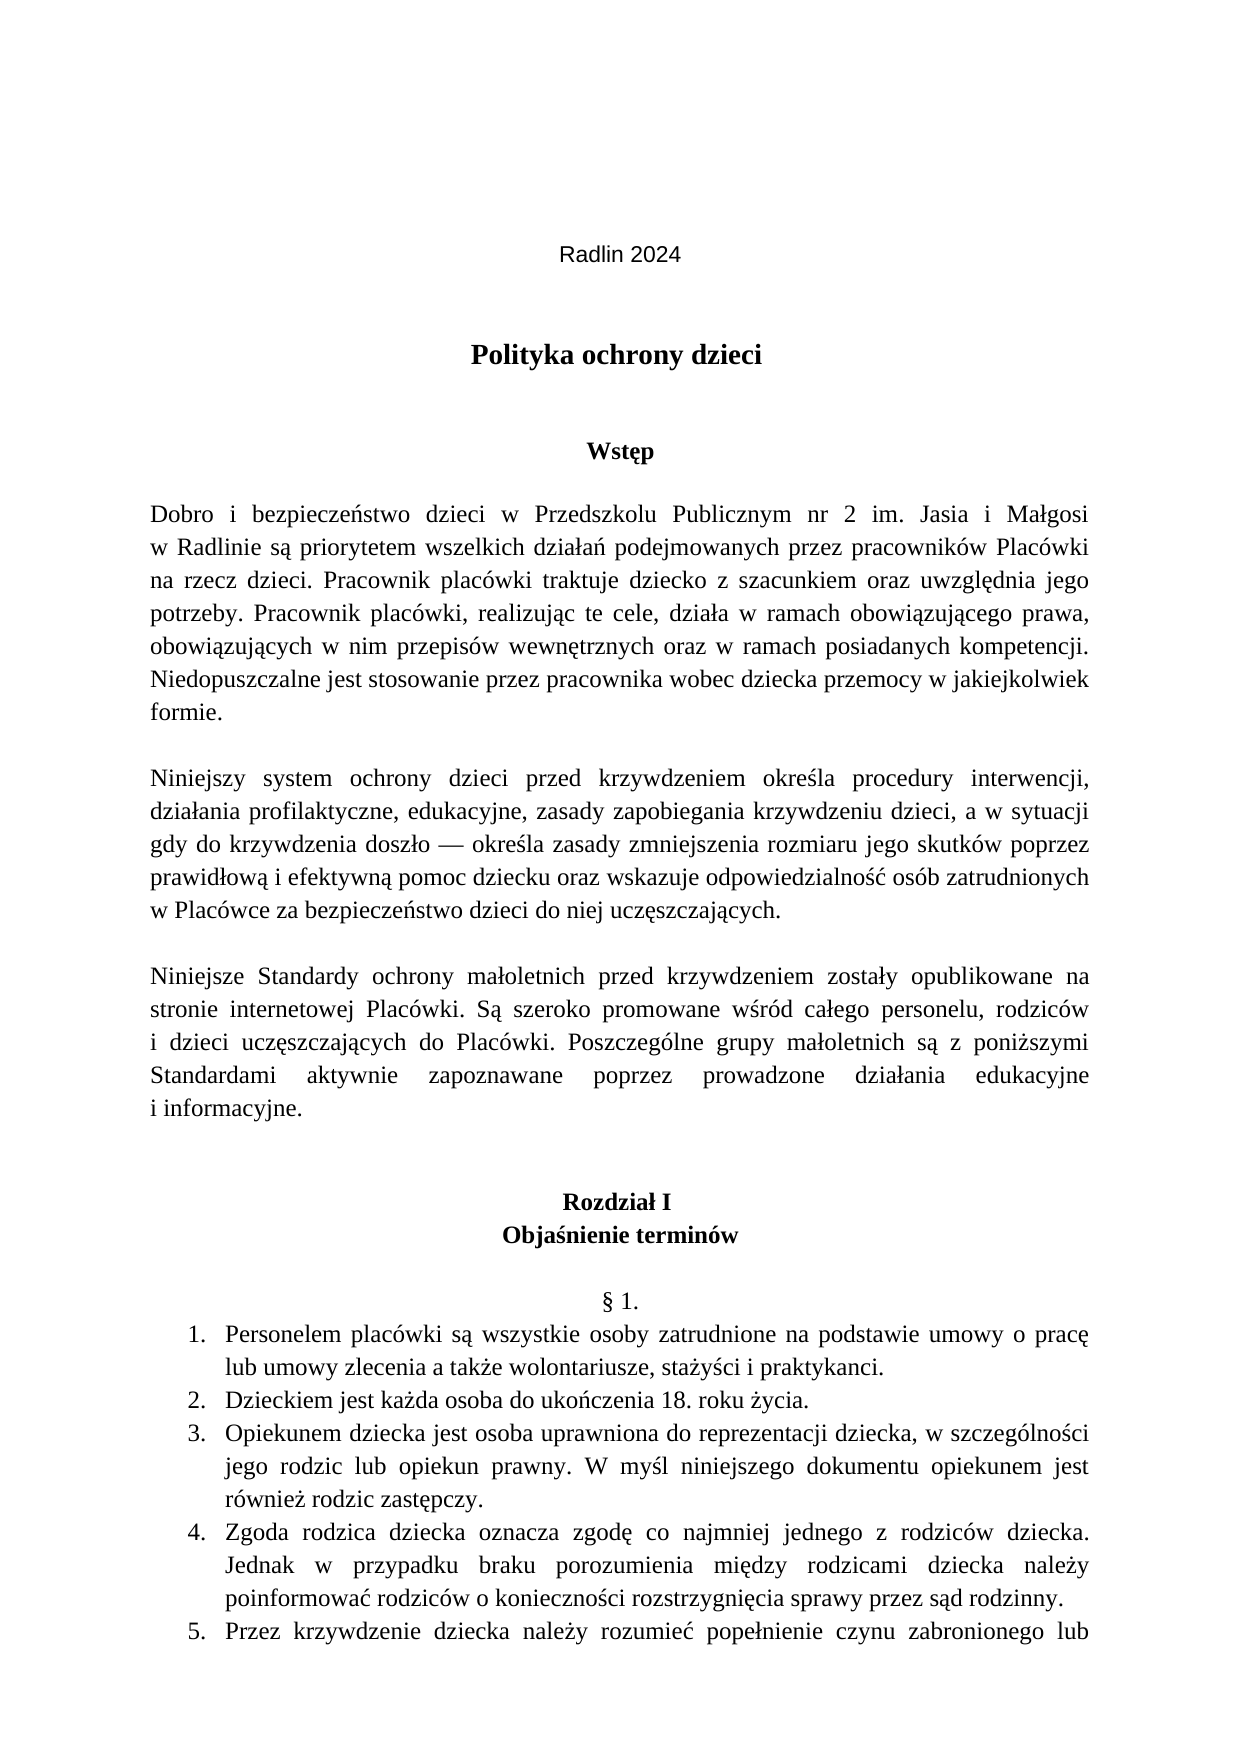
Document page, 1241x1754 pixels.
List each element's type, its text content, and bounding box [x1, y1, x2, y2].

text Wstęp [150, 436, 1090, 464]
list Przez krzywdzenie dziecka należy rozumieć popełnienie czynu zabronionego lub [187, 1616, 1090, 1645]
list Dzieckiem jest każda osoba do ukończenia 18. roku życia. [187, 1385, 1090, 1414]
text Objaśnienie terminów [150, 1220, 1090, 1248]
text Dobro i bezpieczeństwo dzieci w Przedszkolu Publicznym nr 2 im. Jasia i Małgosi w Radlinie są priorytetem wszelkich działań podejmowanych przez pracowników Placówki na rzecz dzieci. Pracownik placówki traktuje dziecko z szacunkiem oraz uwzględnia jego potrzeby. Pracownik placówki, realizując te cele, działa w ramach obowiązującego prawa, obowiązujących w nim przepisów wewnętrznych oraz w ramach posiadanych kompetencji. Niedopuszczalne jest stosowanie przez pracownika wobec dziecka przemocy w jakiejkolwiek formie. [150, 499, 1090, 726]
list Personelem placówki są wszystkie osoby zatrudnione na podstawie umowy o pracę lub umowy zlecenia a także wolontariusze, stażyści i praktykanci. [187, 1319, 1090, 1381]
text § 1. [150, 1286, 1090, 1314]
text Niniejsze Standardy ochrony małoletnich przed krzywdzeniem zostały opublikowane na stronie internetowej Placówki. Są szeroko promowane wśród całego personelu, rodziców i dzieci uczęszczających do Placówki. Poszczególne grupy małoletnich są z poniższymi Standardami aktywnie zapoznawane poprzez prowadzone działania edukacyjne i informacyjne. [150, 961, 1090, 1122]
list Zgoda rodzica dziecka oznacza zgodę co najmniej jednego z rodziców dziecka. Jednak w przypadku braku porozumienia między rodzicami dziecka należy poinformować rodziców o konieczności rozstrzygnięcia sprawy przez sąd rodzinny. [187, 1517, 1090, 1612]
text Radlin 2024 [150, 241, 1090, 267]
text Niniejszy system ochrony dzieci przed krzywdzeniem określa procedury interwencji, działania profilaktyczne, edukacyjne, zasady zapobiegania krzywdzeniu dzieci, a w sytuacji gdy do krzywdzenia doszło — określa zasady zmniejszenia rozmiaru jego skutków poprzez prawidłową i efektywną pomoc dziecku oraz wskazuje odpowiedzialność osób zatrudnionych w Placówce za bezpieczeństwo dzieci do niej uczęszczających. [150, 763, 1090, 924]
list Opiekunem dziecka jest osoba uprawniona do reprezentacji dziecka, w szczególności jego rodzic lub opiekun prawny. W myśl niniejszego dokumentu opiekunem jest również rodzic zastępczy. [187, 1418, 1090, 1513]
text Polityka ochrony dzieci [150, 337, 1090, 370]
text Rozdział I [150, 1187, 1090, 1216]
